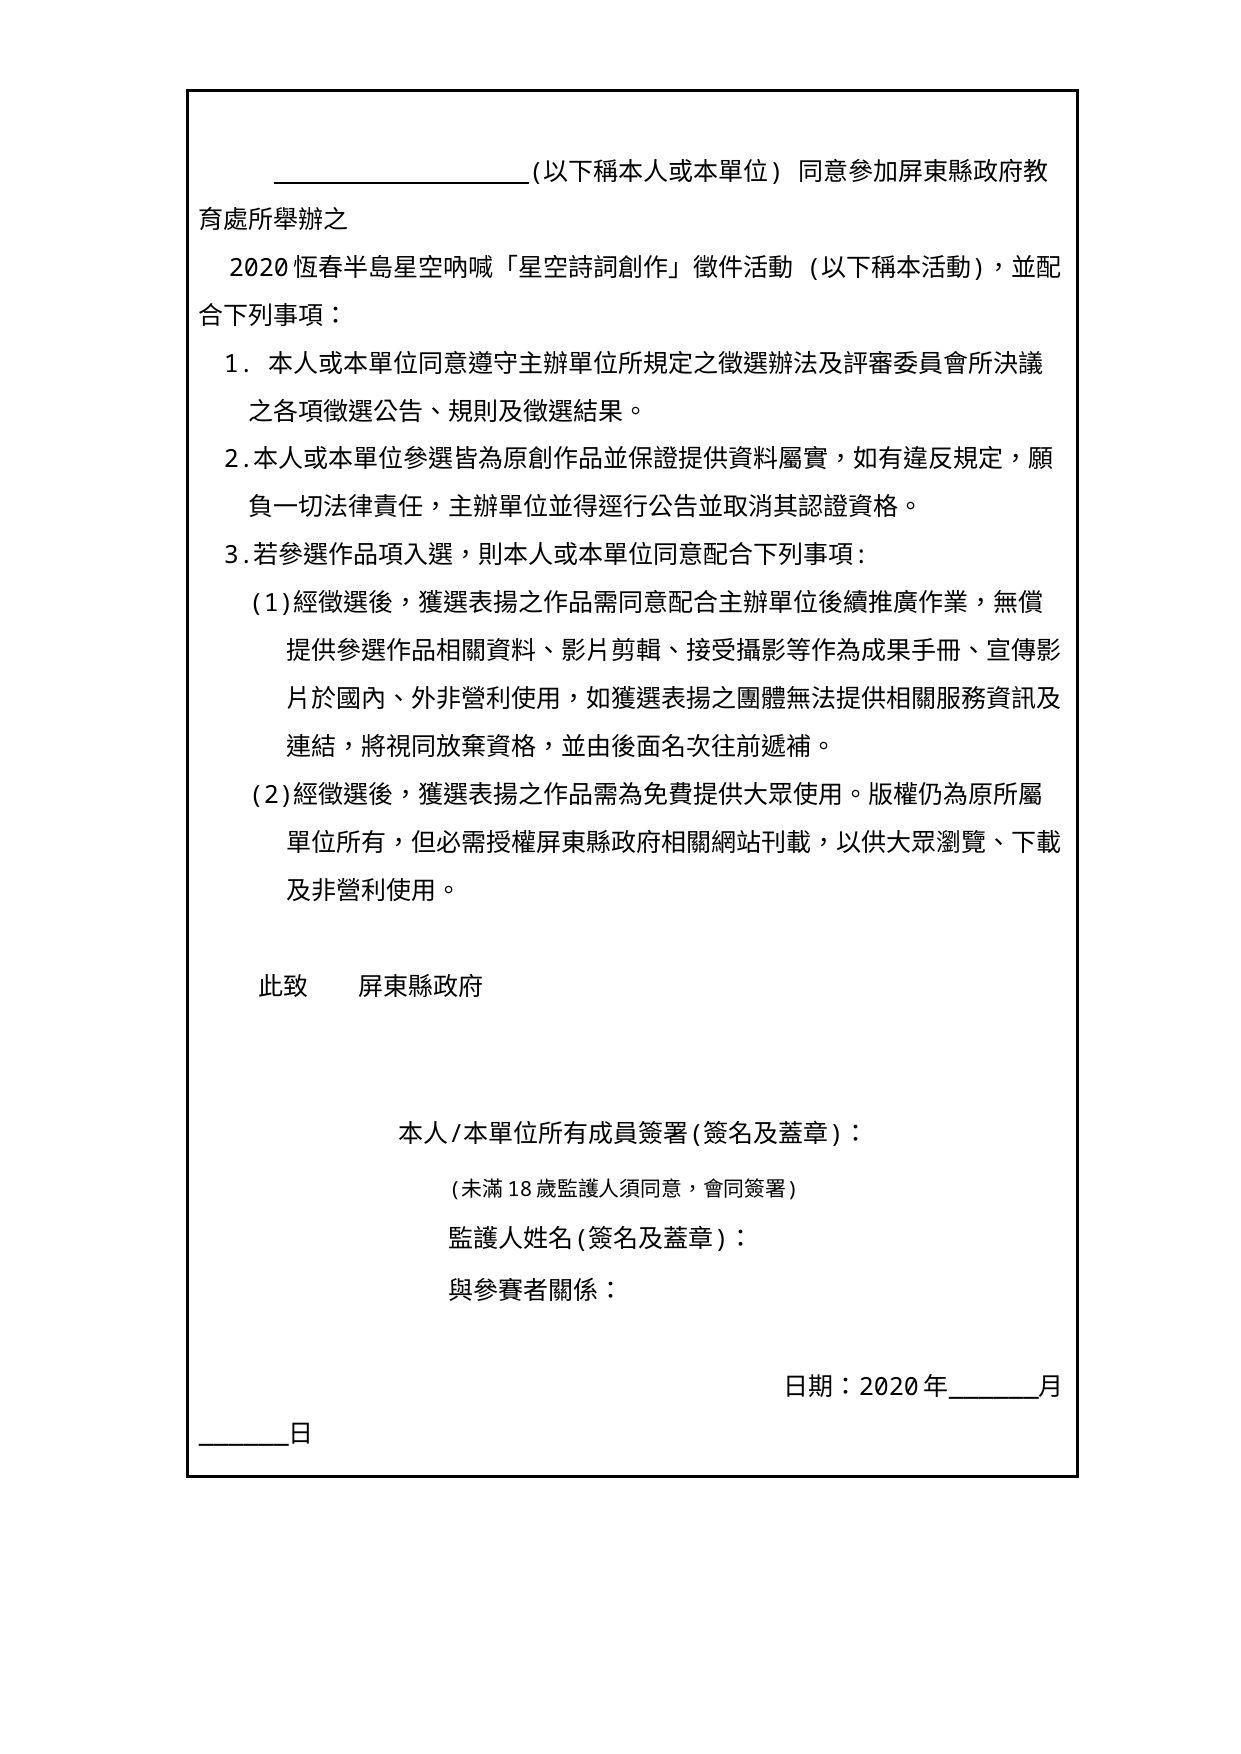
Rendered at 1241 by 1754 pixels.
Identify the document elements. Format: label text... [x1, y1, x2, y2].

table_header (以下稱本人或本單位) 同意參加屏東縣政府教育處所舉辦之 2020恆春半島星空吶喊「星空詩詞創作」徵件活動 (以下稱本活動)，並配合下列事項： 1. 本人或本單位同意遵守主辦單位所規定之徵選辦法及評審委員會所決議之各項徵選公告、規則及徵選結果。 2.本人或本單位參選皆為原創作品並保證提供資料屬實，如有違反規定，願負一切法律責任，主辦單位並得逕行公告並取消其認證資格。 3.若參選作品項入選，則本人或本單位同意配合下列事項: (1)經徵選後，獲選表揚之作品需同意配合主辦單位後續推廣作業，無償提供參選作品相關資料、影片剪輯、接受攝影等作為成果手冊、宣傳影片於國內、外非營利使用，如獲選表揚之團體無法提供相關服務資訊及連結，將視同放棄資格，並由後面名次往前遞補。 (2)經徵選後，獲選表揚之作品需為免費提供大眾使用。版權仍為原所屬單位所有，但必需授權屏東縣政府相關網站刊載，以供大眾瀏覽、下載及非營利使用。 此致 屏東縣政府 本人/本單位所有成員簽署(簽名及蓋章)： (未滿18歲監護人須同意，會同簽署) 監護人姓名(簽名及蓋章)： 與參賽者關係： 日期：2020年______月______日 [189, 92, 1076, 1475]
